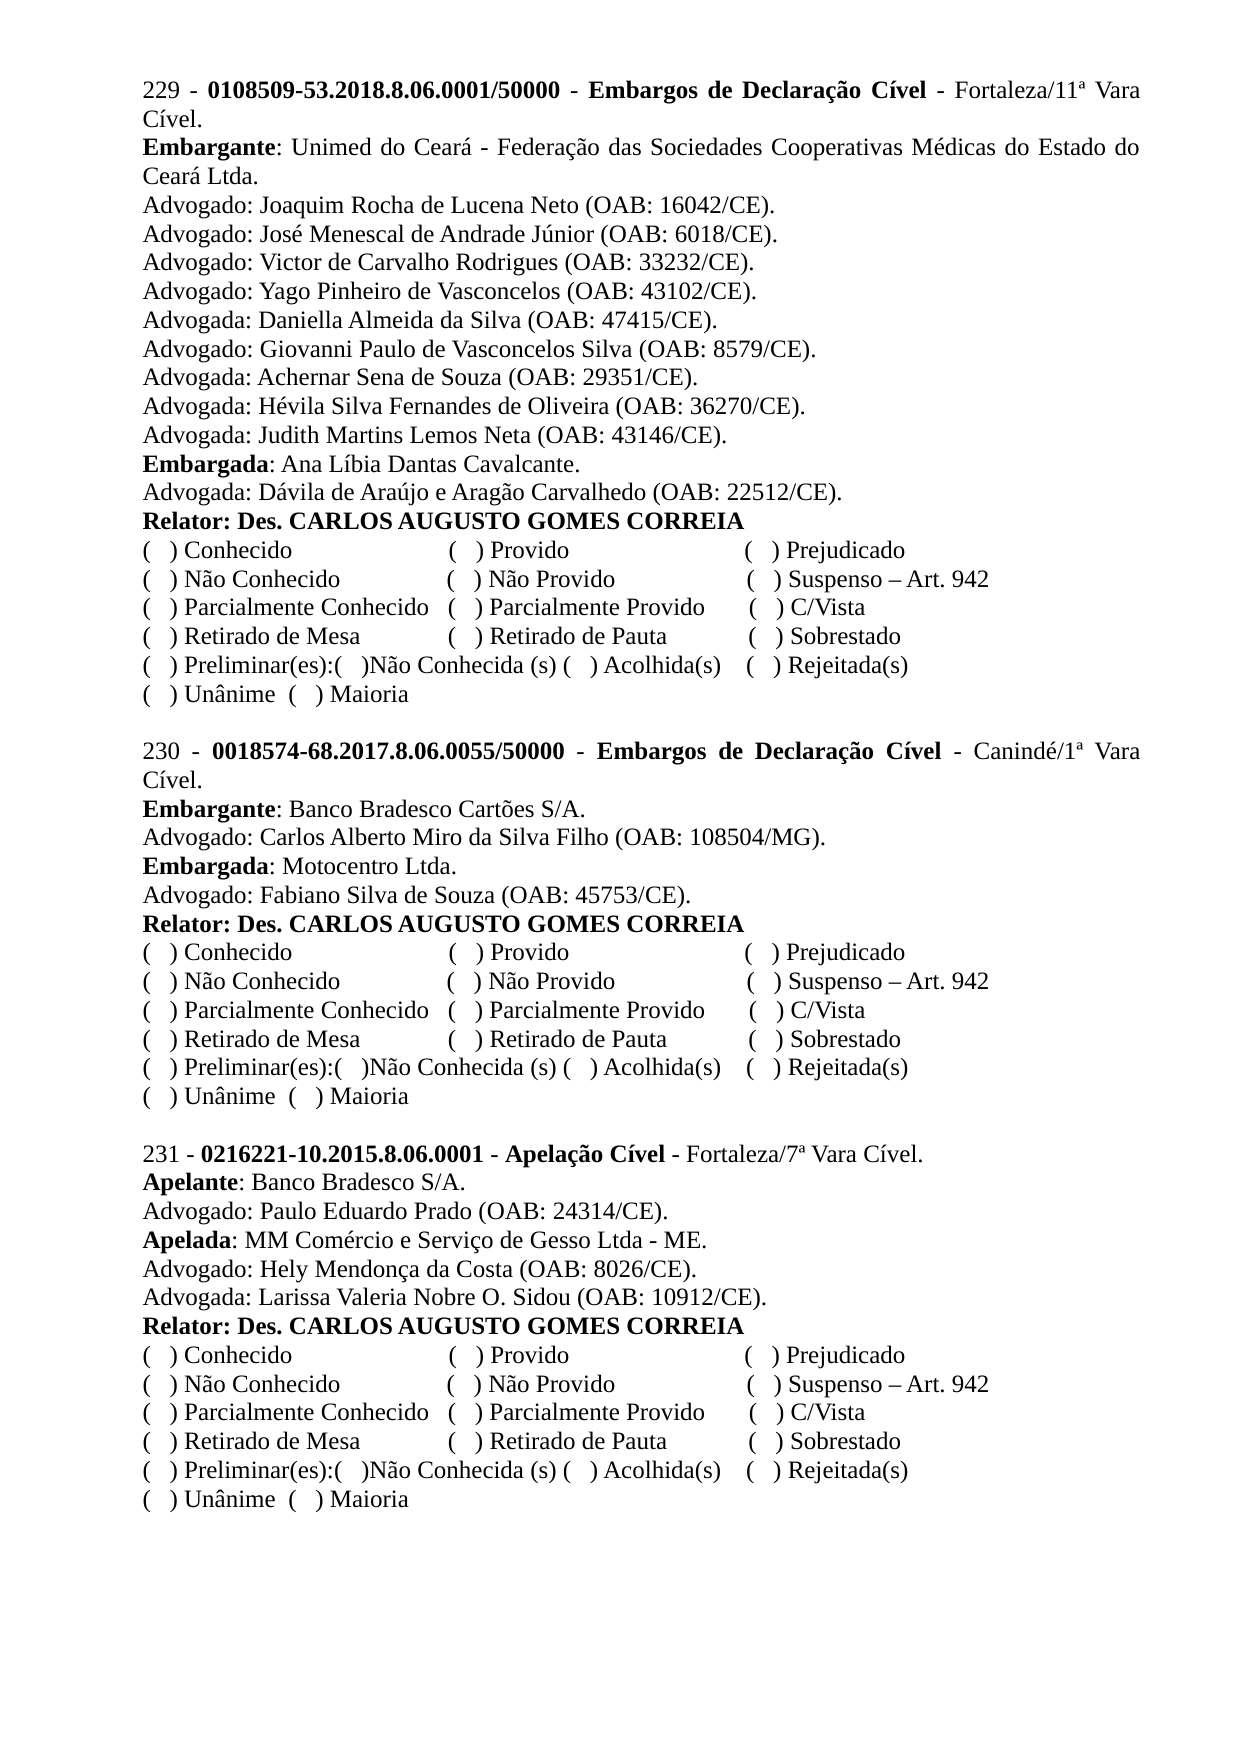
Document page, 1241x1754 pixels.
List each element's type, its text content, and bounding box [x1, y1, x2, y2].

text Advogado: José Menescal de Andrade Júnior (OAB: 6018/CE). [142, 219, 1141, 247]
text Advogada: Hévila Silva Fernandes de Oliveira (OAB: 36270/CE). [142, 391, 1141, 420]
text ( ) Conhecido ( ) Provido ( ) Prejudicado [142, 937, 1141, 966]
text ( ) Parcialmente Conhecido ( ) Parcialmente Provido ( ) C/Vista [142, 592, 1158, 621]
text 230 - 0018574-68.2017.8.06.0055/50000 - Embargos de Declaração Cível - Canindé/1ª Vara Cível. [142, 736, 1141, 794]
text Relator: Des. CARLOS AUGUSTO GOMES CORREIA [142, 506, 1141, 535]
text Relator: Des. CARLOS AUGUSTO GOMES CORREIA [142, 909, 1141, 937]
text Advogado: Joaquim Rocha de Lucena Neto (OAB: 16042/CE). [142, 190, 1141, 219]
text Embargante: Unimed do Ceará - Federação das Sociedades Cooperativas Médicas do Estado do Ceará Ltda. [142, 132, 1141, 190]
text Advogada: Achernar Sena de Souza (OAB: 29351/CE). [142, 362, 1141, 391]
text Advogado: Carlos Alberto Miro da Silva Filho (OAB: 108504/MG). [142, 822, 1141, 851]
text Relator: Des. CARLOS AUGUSTO GOMES CORREIA [142, 1311, 1141, 1340]
text Advogado: Paulo Eduardo Prado (OAB: 24314/CE). [142, 1196, 1141, 1225]
text Advogado: Hely Mendonça da Costa (OAB: 8026/CE). [142, 1254, 1141, 1282]
text ( ) Preliminar(es):( )Não Conhecida (s) ( ) Acolhida(s) ( ) Rejeitada(s) [142, 1455, 1158, 1484]
text ( ) Unânime ( ) Maioria [142, 679, 1158, 707]
text Advogada: Daniella Almeida da Silva (OAB: 47415/CE). [142, 305, 1141, 334]
text ( ) Unânime ( ) Maioria [142, 1484, 1158, 1512]
text ( ) Não Conhecido ( ) Não Provido ( ) Suspenso – Art. 942 [142, 564, 1158, 592]
text ( ) Parcialmente Conhecido ( ) Parcialmente Provido ( ) C/Vista [142, 1397, 1158, 1426]
text ( ) Conhecido ( ) Provido ( ) Prejudicado [142, 1340, 1141, 1369]
text 229 - 0108509-53.2018.8.06.0001/50000 - Embargos de Declaração Cível - Fortaleza/11ª Vara Cível. [142, 75, 1141, 132]
text ( ) Parcialmente Conhecido ( ) Parcialmente Provido ( ) C/Vista [142, 995, 1158, 1024]
text ( ) Unânime ( ) Maioria [142, 1081, 1158, 1110]
text Embargada: Ana Líbia Dantas Cavalcante. [142, 449, 1141, 477]
text ( ) Conhecido ( ) Provido ( ) Prejudicado [142, 535, 1141, 564]
text Apelante: Banco Bradesco S/A. [142, 1167, 1141, 1196]
text Advogado: Fabiano Silva de Souza (OAB: 45753/CE). [142, 880, 1141, 909]
text Advogado: Giovanni Paulo de Vasconcelos Silva (OAB: 8579/CE). [142, 334, 1141, 362]
text ( ) Retirado de Mesa ( ) Retirado de Pauta ( ) Sobrestado [142, 1426, 1158, 1455]
text ( ) Preliminar(es):( )Não Conhecida (s) ( ) Acolhida(s) ( ) Rejeitada(s) [142, 1052, 1158, 1081]
text Advogada: Judith Martins Lemos Neta (OAB: 43146/CE). [142, 420, 1141, 449]
text Apelada: MM Comércio e Serviço de Gesso Ltda - ME. [142, 1225, 1141, 1254]
text ( ) Não Conhecido ( ) Não Provido ( ) Suspenso – Art. 942 [142, 966, 1158, 995]
text ( ) Retirado de Mesa ( ) Retirado de Pauta ( ) Sobrestado [142, 1024, 1158, 1052]
text Embargada: Motocentro Ltda. [142, 851, 1141, 880]
text 231 - 0216221-10.2015.8.06.0001 - Apelação Cível - Fortaleza/7ª Vara Cível. [142, 1139, 1141, 1167]
text Advogada: Larissa Valeria Nobre O. Sidou (OAB: 10912/CE). [142, 1282, 1141, 1311]
text Advogado: Victor de Carvalho Rodrigues (OAB: 33232/CE). [142, 247, 1141, 276]
text Embargante: Banco Bradesco Cartões S/A. [142, 794, 1141, 822]
text ( ) Não Conhecido ( ) Não Provido ( ) Suspenso – Art. 942 [142, 1369, 1158, 1397]
text Advogado: Yago Pinheiro de Vasconcelos (OAB: 43102/CE). [142, 276, 1141, 305]
text ( ) Retirado de Mesa ( ) Retirado de Pauta ( ) Sobrestado [142, 621, 1158, 650]
text Advogada: Dávila de Araújo e Aragão Carvalhedo (OAB: 22512/CE). [142, 477, 1141, 506]
text ( ) Preliminar(es):( )Não Conhecida (s) ( ) Acolhida(s) ( ) Rejeitada(s) [142, 650, 1158, 679]
